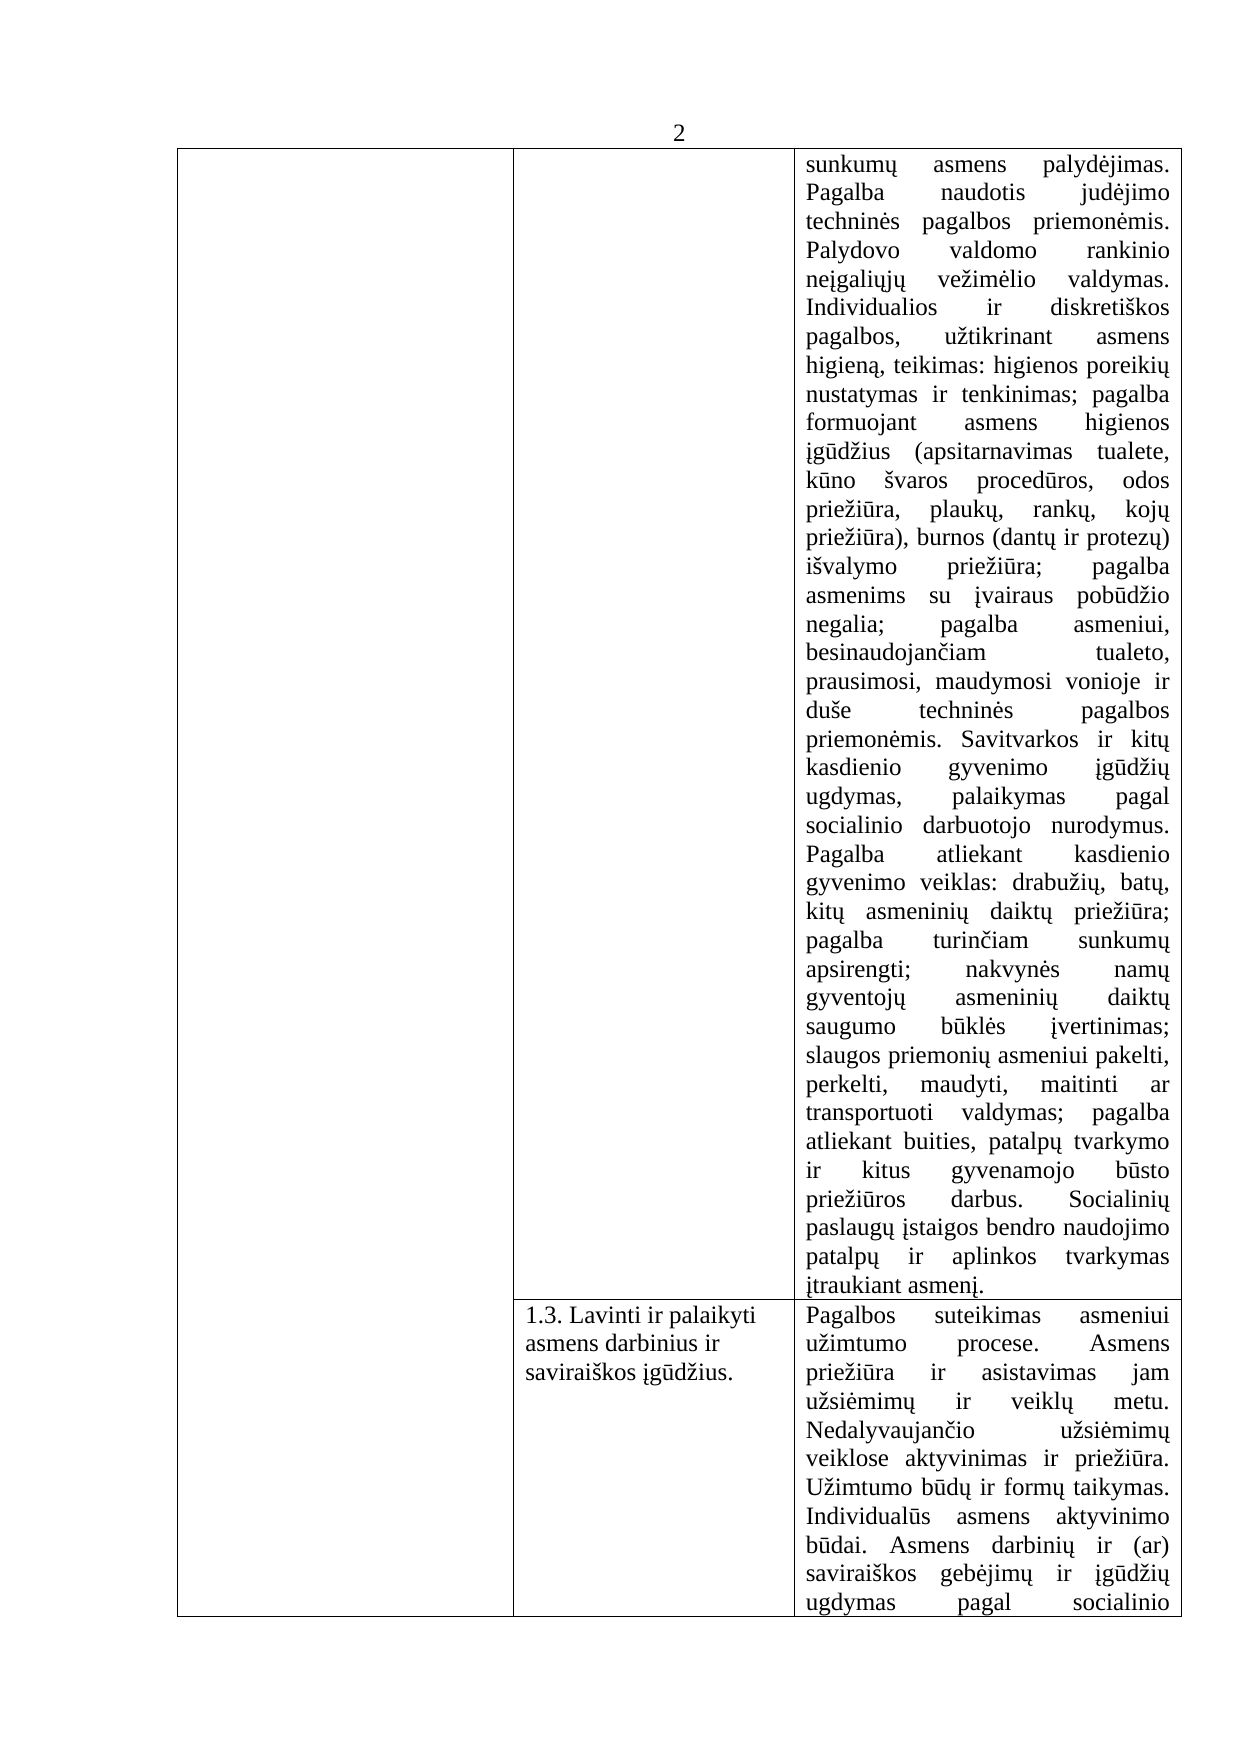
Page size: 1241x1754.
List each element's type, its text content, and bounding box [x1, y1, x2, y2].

table_cell Pagalbos suteikimas asmeniui užimtumo procese. Asmens priežiūra ir asistavimas jam užsiėmimų ir veiklų metu. Nedalyvaujančio užsiėmimų veiklose aktyvinimas ir priežiūra. Užimtumo būdų ir formų taikymas. Individualūs asmens aktyvinimo būdai. Asmens darbinių ir (ar) saviraiškos gebėjimų ir įgūdžių ugdymas pagal socialinio [795, 1300, 1181, 1616]
table_cell [514, 149, 794, 1299]
table_cell 1.3. Lavinti ir palaikyti asmens darbinius ir saviraiškos įgūdžius. [514, 1300, 794, 1616]
table_cell sunkumų asmens palydėjimas. Pagalba naudotis judėjimo techninės pagalbos priemonėmis. Palydovo valdomo rankinio neįgaliųjų vežimėlio valdymas. Individualios ir diskretiškos pagalbos, užtikrinant asmens higieną, teikimas: higienos poreikių nustatymas ir tenkinimas; pagalba formuojant asmens higienos įgūdžius (apsitarnavimas tualete, kūno švaros procedūros, odos priežiūra, plaukų, rankų, kojų priežiūra), burnos (dantų ir protezų) išvalymo priežiūra; pagalba asmenims su įvairaus pobūdžio negalia; pagalba asmeniui, besinaudojančiam tualeto, prausimosi, maudymosi vonioje ir duše techninės pagalbos priemonėmis. Savitvarkos ir kitų kasdienio gyvenimo įgūdžių ugdymas, palaikymas pagal socialinio darbuotojo nurodymus. Pagalba atliekant kasdienio gyvenimo veiklas: drabužių, batų, kitų asmeninių daiktų priežiūra; pagalba turinčiam sunkumų apsirengti; nakvynės namų gyventojų asmeninių daiktų saugumo būklės įvertinimas; slaugos priemonių asmeniui pakelti, perkelti, maudyti, maitinti ar transportuoti valdymas; pagalba atliekant buities, patalpų tvarkymo ir kitus gyvenamojo būsto priežiūros darbus. Socialinių paslaugų įstaigos bendro naudojimo patalpų ir aplinkos tvarkymas įtraukiant asmenį. [795, 149, 1181, 1299]
table_cell [178, 149, 513, 1616]
